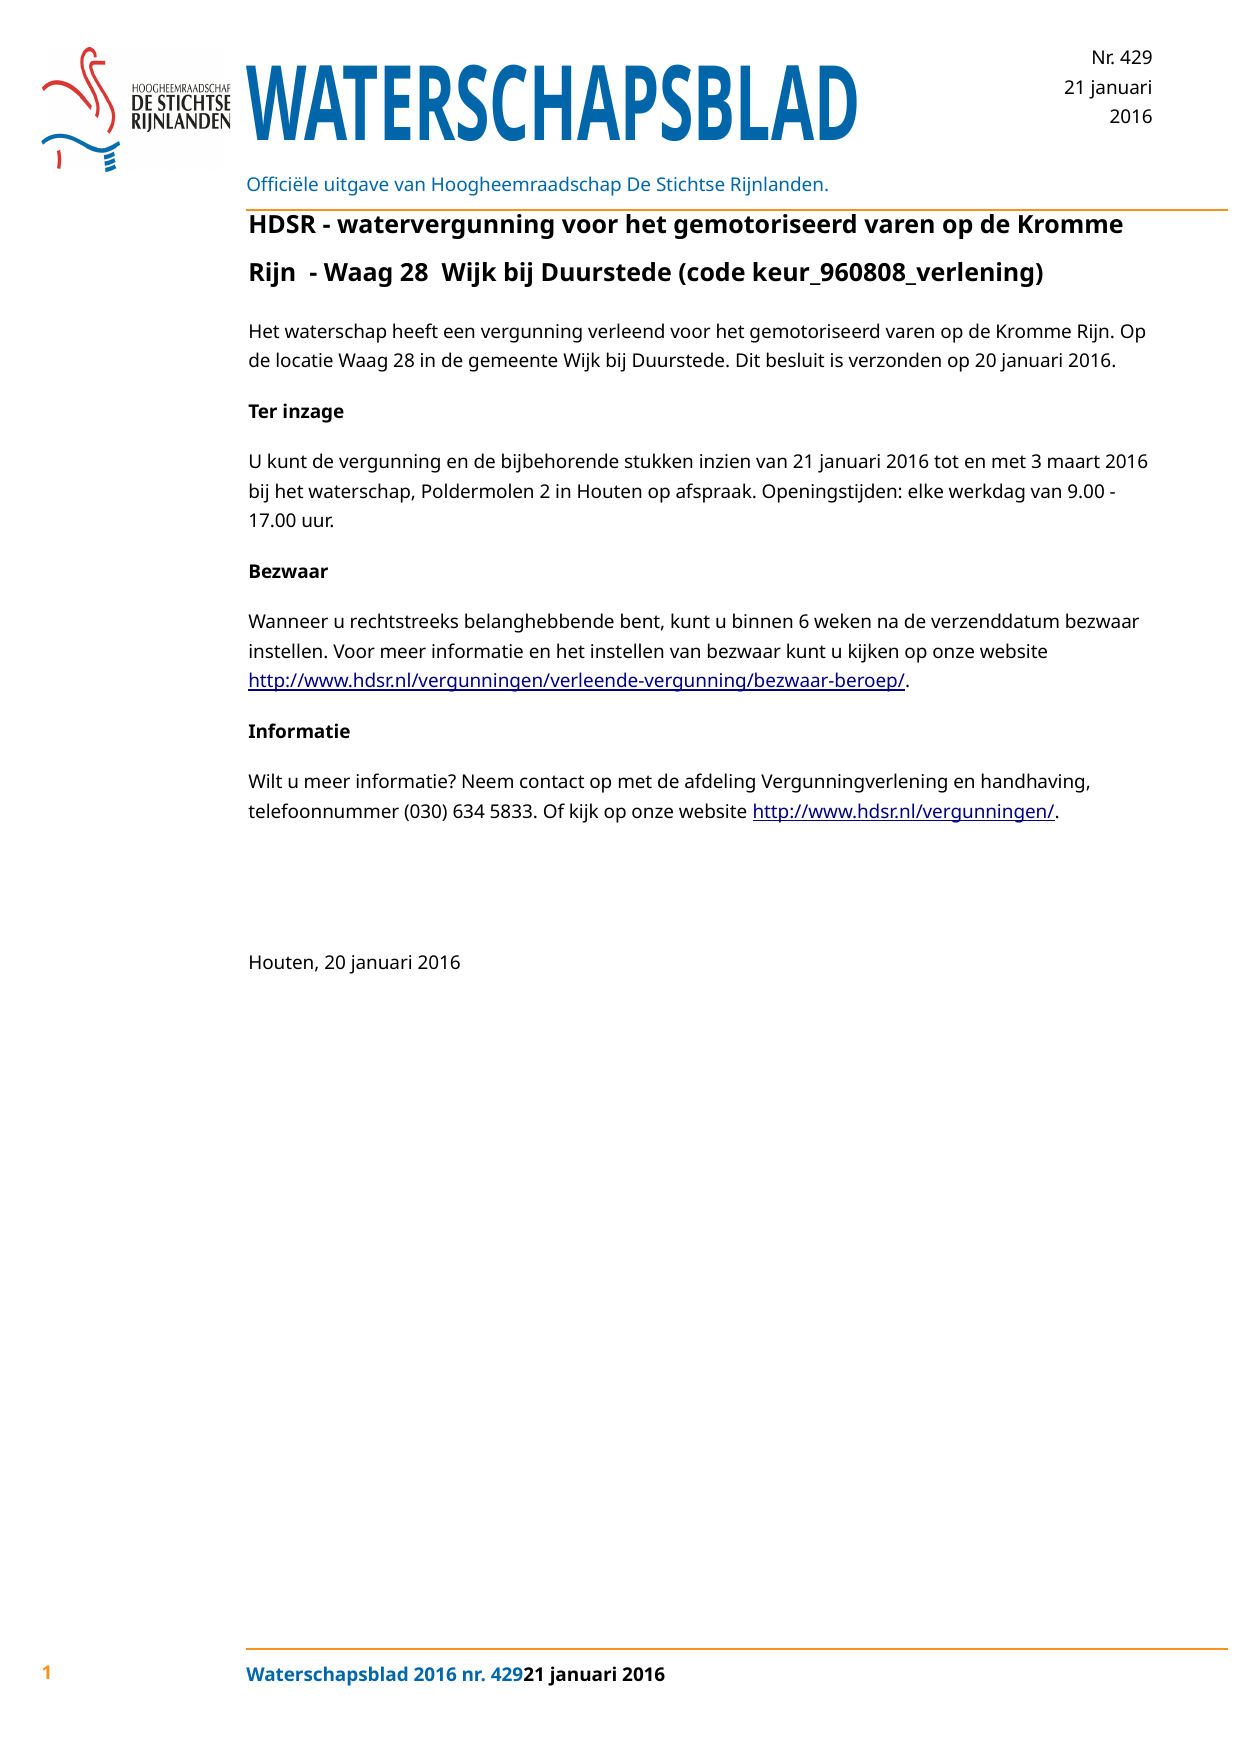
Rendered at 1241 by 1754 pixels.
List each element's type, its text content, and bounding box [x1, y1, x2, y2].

text Informatie [248, 718, 1152, 744]
text Ter inzage [248, 398, 1152, 424]
text Het waterschap heeft een vergunning verleend voor het gemotoriseerd varen op de Kromme Rijn. Op de locatie Waag 28 in de gemeente Wijk bij Duurstede. Dit besluit is verzonden op 20 januari 2016. [248, 318, 1152, 373]
text Houten, 20 januari 2016 [248, 949, 1152, 975]
picture [41, 47, 231, 172]
text U kunt de vergunning en de bijbehorende stukken inzien van 21 januari 2016 tot en met 3 maart 2016 bij het waterschap, Poldermolen 2 in Houten op afspraak. Openingstijden: elke werkdag van 9.00 - 17.00 uur. [248, 448, 1152, 533]
text Wilt u meer informatie? Neem contact op met de afdeling Vergunningverlening en handhaving, telefoonnummer (030) 634 5833. Of kijk op onze website http://www.hdsr.nl/vergunningen/. [248, 768, 1152, 824]
text HDSR - watervergunning voor het gemotoriseerd varen op de Kromme Rijn - Waag 28 Wijk bij Duurstede (code keur_960808_verlening) [248, 211, 1152, 288]
text Bezwaar [248, 558, 1152, 584]
text Wanneer u rechtstreeks belanghebbende bent, kunt u binnen 6 weken na de verzenddatum bezwaar instellen. Voor meer informatie en het instellen van bezwaar kunt u kijken op onze website http://www.hdsr.nl/vergunningen/verleende-vergunning/bezwaar-beroep/. [248, 608, 1152, 693]
